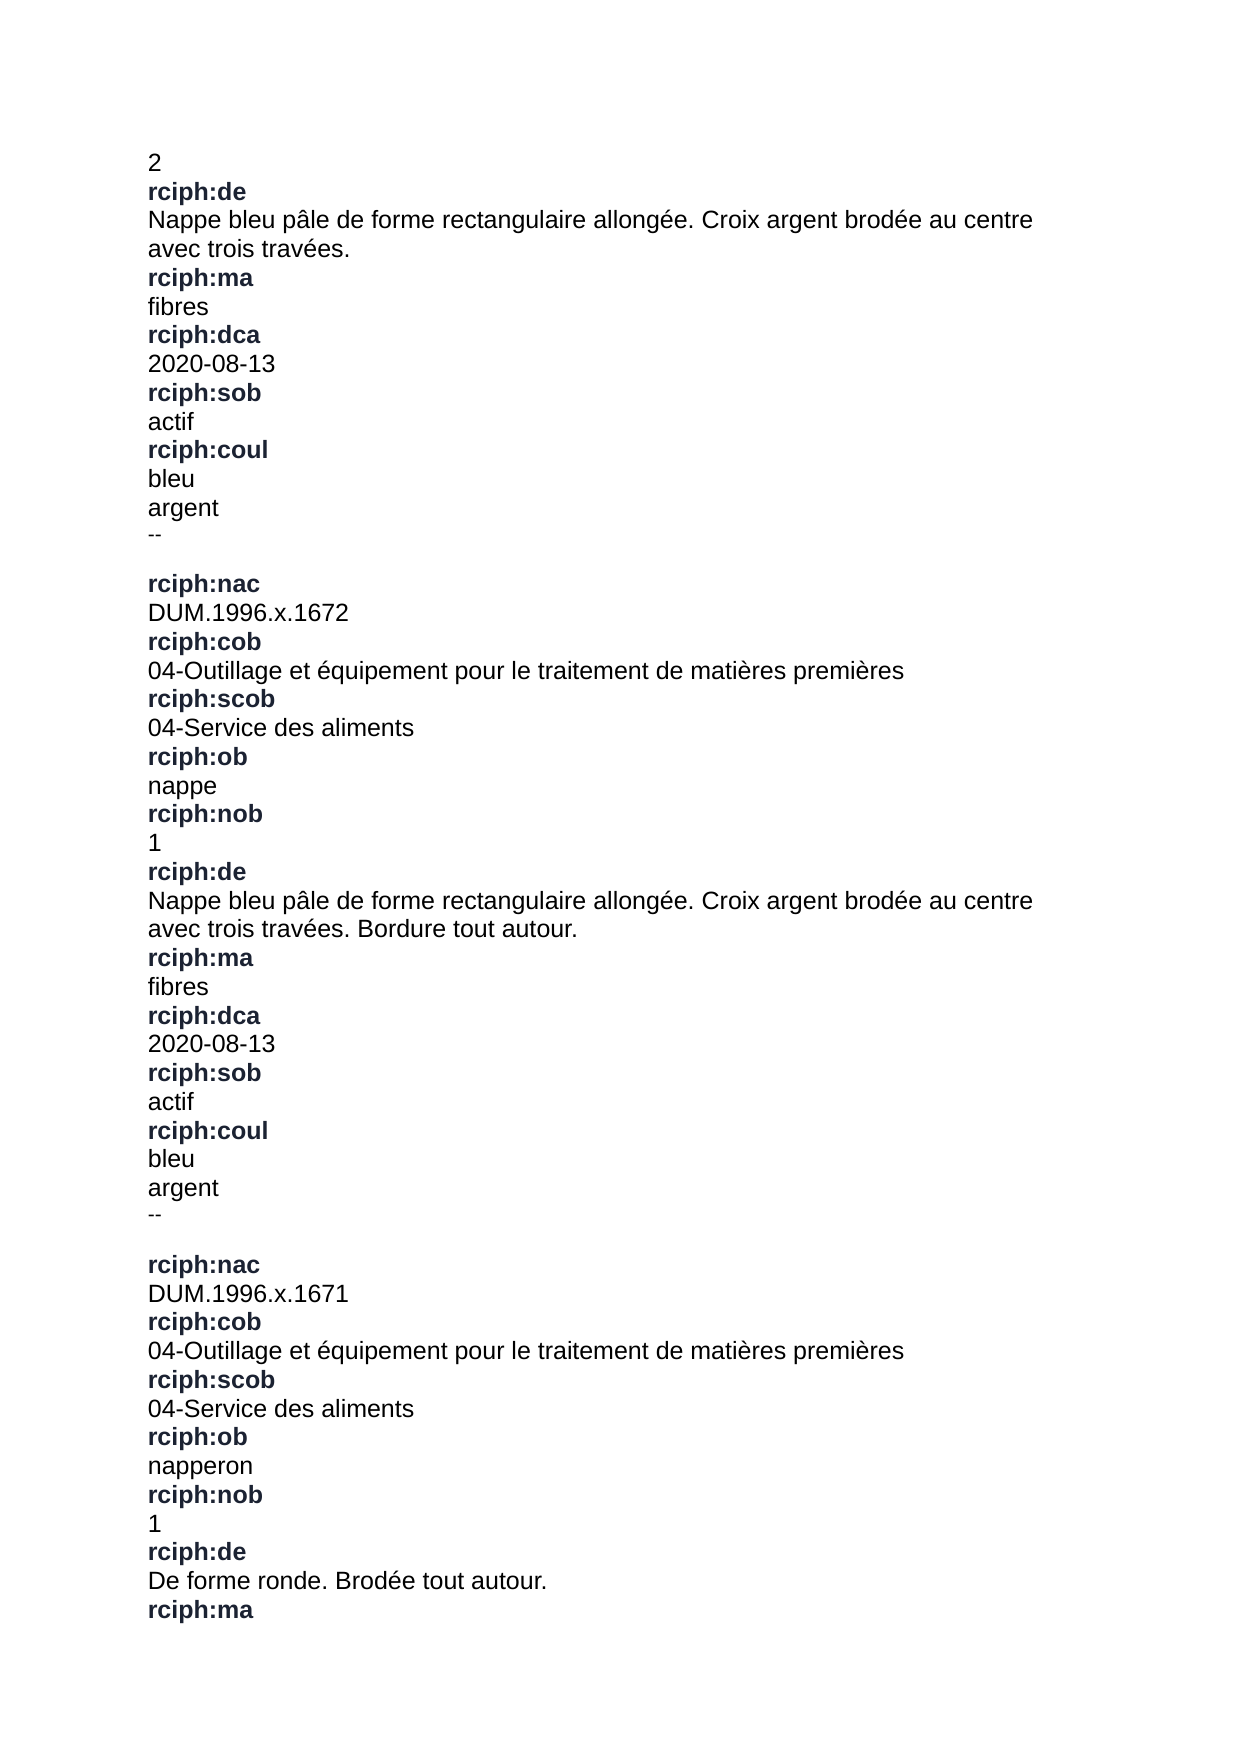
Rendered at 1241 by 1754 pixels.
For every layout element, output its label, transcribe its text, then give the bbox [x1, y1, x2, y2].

text rciph:ma [148, 263, 1092, 291]
text -- [148, 521, 1092, 545]
text 04-Outillage et équipement pour le traitement de matières premières [148, 656, 1092, 684]
text rciph:coul [148, 435, 1092, 464]
text rciph:cob [148, 627, 1092, 656]
text fibres [148, 972, 1092, 1001]
text rciph:sob [148, 378, 1092, 406]
text De forme ronde. Brodée tout autour. [148, 1566, 1092, 1595]
text rciph:dca [148, 320, 1092, 349]
text Nappe bleu pâle de forme rectangulaire allongée. Croix argent brodée au centre avec trois travées. Bordure tout autour. [148, 886, 1092, 943]
text rciph:ma [148, 1595, 1092, 1623]
text rciph:nob [148, 1480, 1092, 1508]
text rciph:sob [148, 1058, 1092, 1087]
text rciph:de [148, 857, 1092, 886]
text rciph:scob [148, 684, 1092, 713]
text rciph:de [148, 176, 1092, 205]
text nappe [148, 771, 1092, 799]
text Nappe bleu pâle de forme rectangulaire allongée. Croix argent brodée au centre avec trois travées. [148, 205, 1092, 263]
text rciph:scob [148, 1365, 1092, 1393]
text rciph:ob [148, 742, 1092, 771]
text rciph:ma [148, 943, 1092, 972]
text DUM.1996.x.1672 [148, 598, 1092, 627]
text rciph:cob [148, 1307, 1092, 1336]
text rciph:dca [148, 1001, 1092, 1029]
text actif [148, 406, 1092, 435]
text rciph:nac [148, 569, 1092, 598]
text argent [148, 493, 1092, 521]
text -- [148, 1202, 1092, 1226]
text 2 [148, 148, 1092, 176]
text 04-Service des aliments [148, 1393, 1092, 1422]
text 1 [148, 828, 1092, 857]
text rciph:de [148, 1537, 1092, 1566]
text 2020-08-13 [148, 349, 1092, 378]
text bleu [148, 1144, 1092, 1173]
text napperon [148, 1451, 1092, 1480]
text actif [148, 1087, 1092, 1116]
text 1 [148, 1508, 1092, 1537]
text rciph:nac [148, 1250, 1092, 1278]
text rciph:nob [148, 799, 1092, 828]
text argent [148, 1173, 1092, 1202]
text rciph:ob [148, 1422, 1092, 1451]
text 2020-08-13 [148, 1029, 1092, 1058]
text bleu [148, 464, 1092, 493]
text rciph:coul [148, 1116, 1092, 1144]
text DUM.1996.x.1671 [148, 1278, 1092, 1307]
text fibres [148, 291, 1092, 320]
text 04-Service des aliments [148, 713, 1092, 742]
text 04-Outillage et équipement pour le traitement de matières premières [148, 1336, 1092, 1365]
